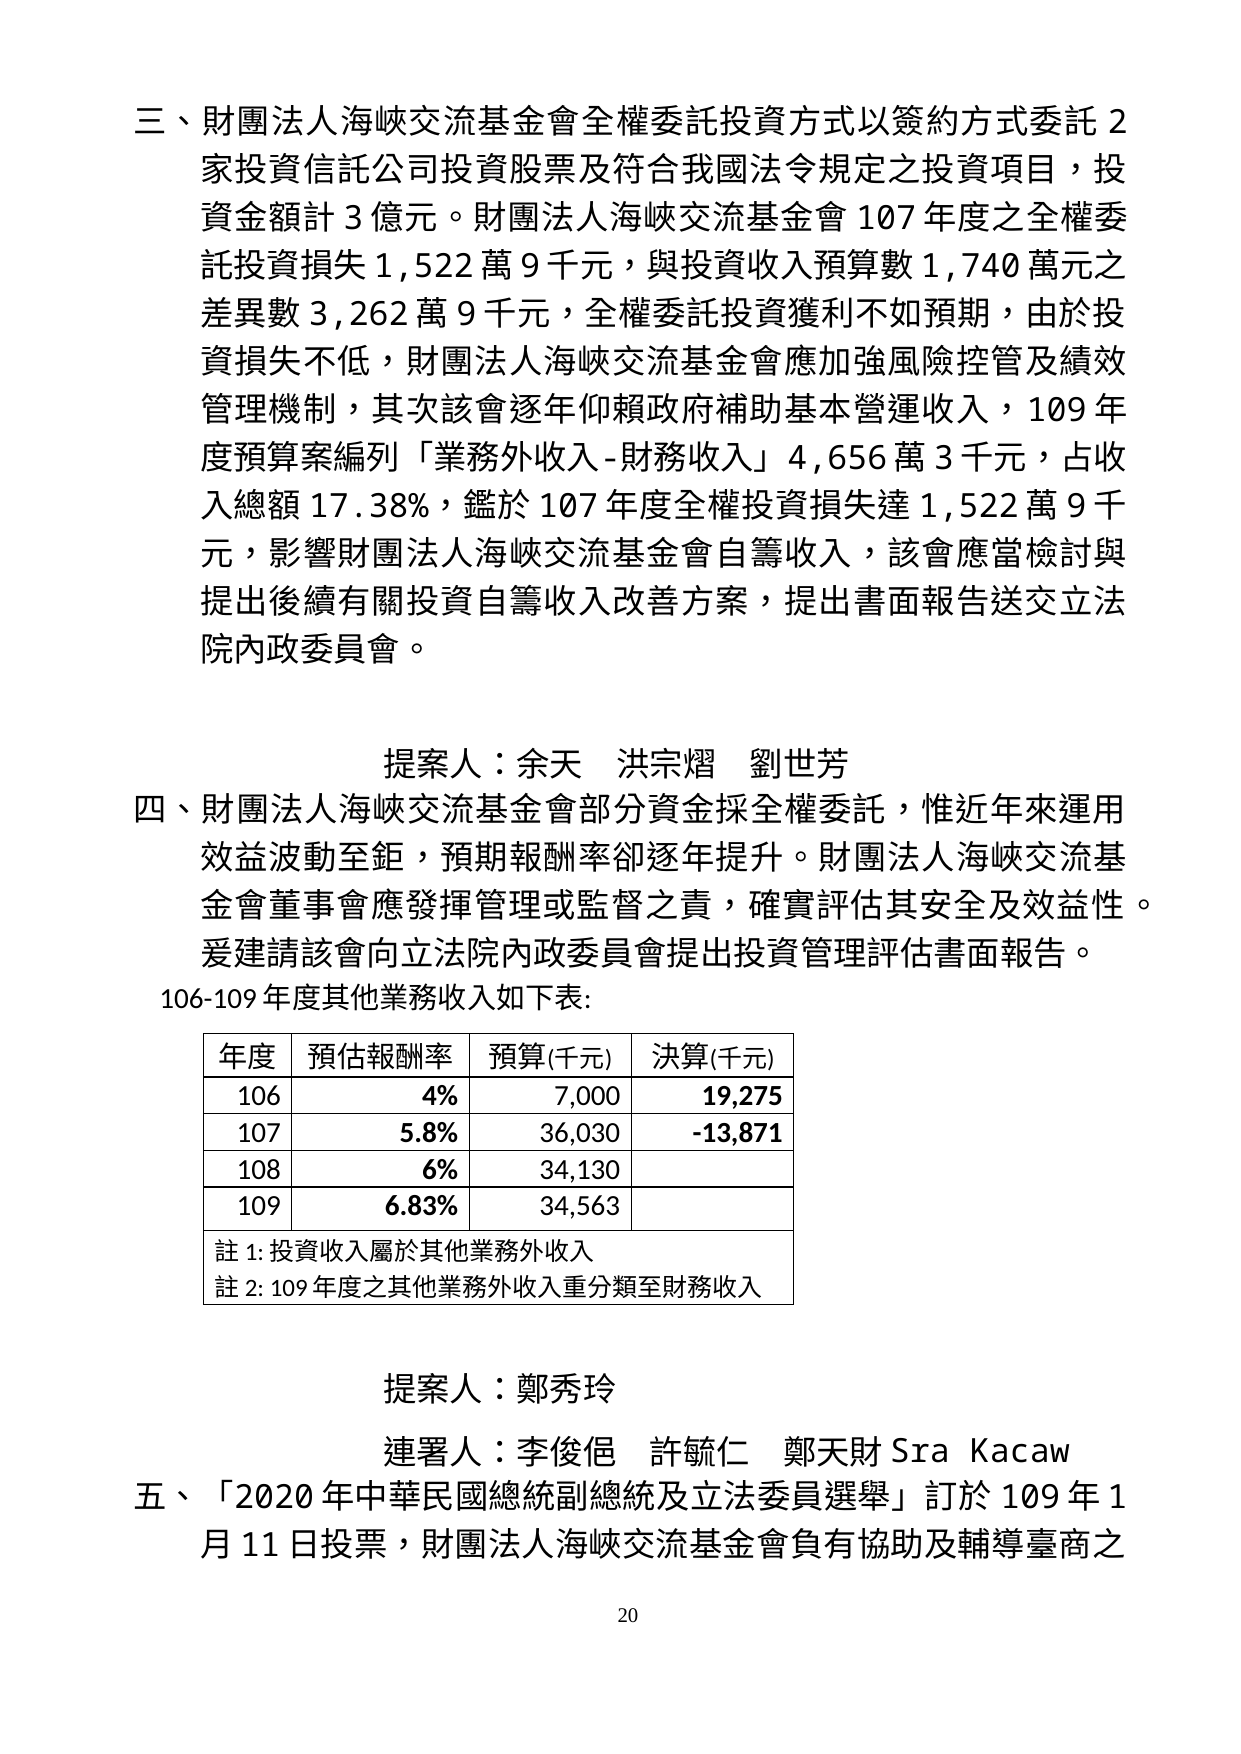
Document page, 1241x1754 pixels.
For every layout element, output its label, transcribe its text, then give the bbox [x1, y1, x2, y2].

table_cell 36,030 [470, 1114, 631, 1150]
table_cell 6.83% [292, 1188, 469, 1230]
table_header 年度 [204, 1034, 291, 1076]
table_cell 34,130 [470, 1151, 631, 1186]
text 三、財團法人海峽交流基金會全權委託投資方式以簽約方式委託2家投資信託公司投資股票及符合我國法令規定之投資項目，投資金額計3億元。財團法人海峽交流基金會107年度之全權委託投資損失1,522萬9千元，與投資收入預算數1,740萬元之差異數3,262萬9千元，全權委託投資獲利不如預期，由於投資損失不低，財團法人海峽交流基金會應加強風險控管及績效管理機制，其次該會逐年仰賴政府補助基本營運收入，109年度預算案編列「業務外收入-財務收入」4,656萬3千元，占收入總額17.38%，鑑於107年度全權投資損失達1,522萬9千元，影響財團法人海峽交流基金會自籌收入，該會應當檢討與提出後續有關投資自籌收入改善方案，提出書面報告送交立法院內政委員會。 [133, 96, 1127, 671]
table_header 決算(千元) [632, 1034, 793, 1076]
table_cell [632, 1151, 793, 1186]
table_header 預算(千元) [470, 1034, 631, 1076]
text 提案人：鄭秀玲 [383, 1346, 1127, 1408]
table_header 預估報酬率 [292, 1034, 469, 1076]
table_cell 6% [292, 1151, 469, 1186]
table_cell 107 [204, 1114, 291, 1150]
table_cell 108 [204, 1151, 291, 1186]
table_cell 34,563 [470, 1188, 631, 1230]
table_cell -13,871 [632, 1114, 793, 1150]
table_cell 註1: 投資收入屬於其他業務外收入 註2: 109年度之其他業務外收入重分類至財務收入 [204, 1231, 793, 1304]
text 四、財團法人海峽交流基金會部分資金採全權委託，惟近年來運用效益波動至鉅，預期報酬率卻逐年提升。財團法人海峽交流基金會董事會應發揮管理或監督之責，確實評估其安全及效益性。爰建請該會向立法院內政委員會提出投資管理評估書面報告。 [133, 783, 1127, 975]
text 提案人：余天 洪宗熠 劉世芳 [383, 721, 1127, 783]
table_cell [632, 1188, 793, 1230]
table_cell 4% [292, 1078, 469, 1113]
text 106-109年度其他業務收入如下表: [133, 975, 1122, 1017]
table_cell 7,000 [470, 1078, 631, 1113]
text 五、「2020年中華民國總統副總統及立法委員選舉」訂於109年1月11日投票，財團法人海峽交流基金會負有協助及輔導臺商之 [133, 1471, 1127, 1566]
table_cell 19,275 [632, 1078, 793, 1113]
table_cell 109 [204, 1188, 291, 1230]
table_cell 5.8% [292, 1114, 469, 1150]
table_cell 106 [204, 1078, 291, 1113]
text 連署人：李俊俋 許毓仁 鄭天財Sra Kacaw [383, 1408, 1127, 1471]
